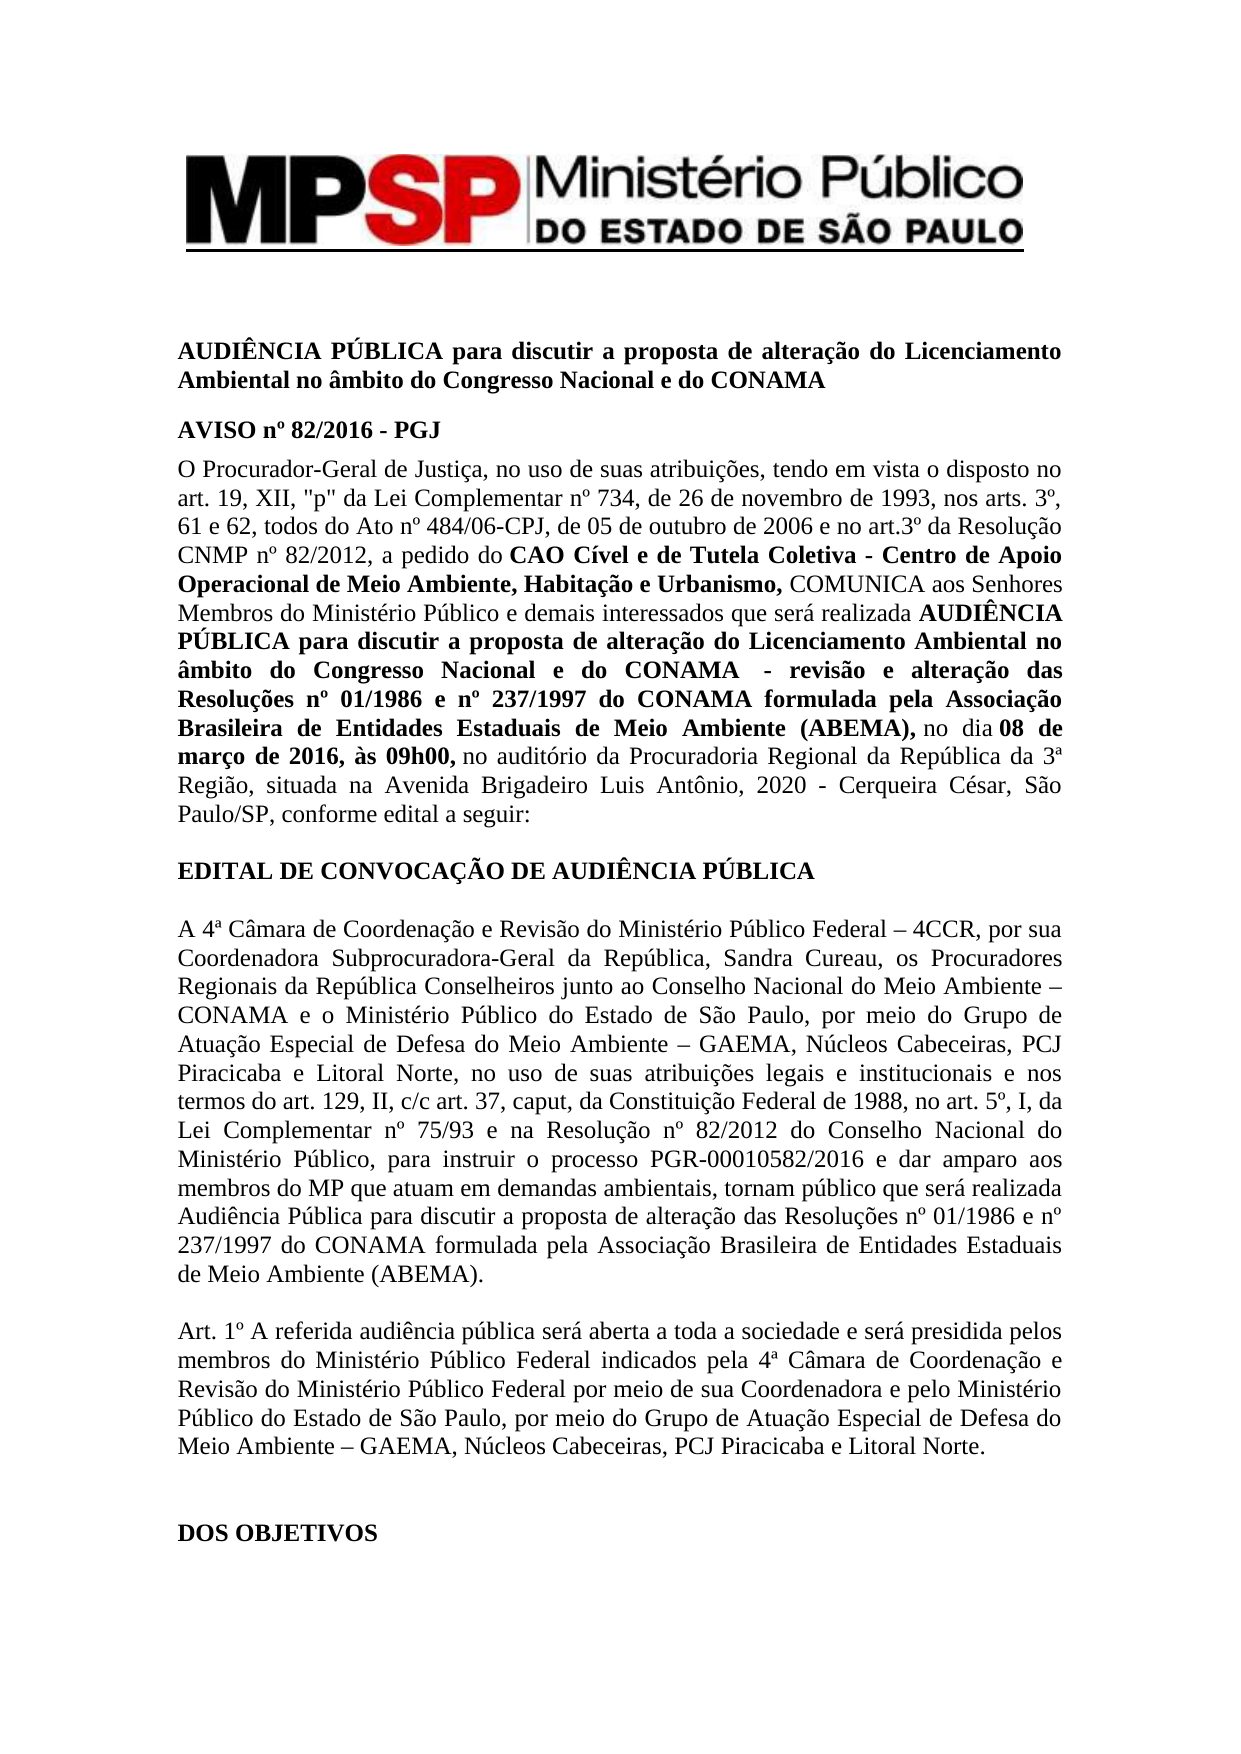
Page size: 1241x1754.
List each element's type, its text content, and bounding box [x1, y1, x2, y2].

text EDITAL DE CONVOCAÇÃO DE AUDIÊNCIA PÚBLICA [177, 856, 1063, 885]
text A 4ª Câmara de Coordenação e Revisão do Ministério Público Federal – 4CCR, por sua Coordenadora Subprocuradora-Geral da República, Sandra Cureau, os Procuradores Regionais da República Conselheiros junto ao Conselho Nacional do Meio Ambiente – CONAMA e o Ministério Público do Estado de São Paulo, por meio do Grupo de Atuação Especial de Defesa do Meio Ambiente – GAEMA, Núcleos Cabeceiras, PCJ Piracicaba e Litoral Norte, no uso de suas atribuições legais e institucionais e nos termos do art. 129, II, c/c art. 37, caput, da Constituição Federal de 1988, no art. 5º, I, da Lei Complementar nº 75/93 e na Resolução nº 82/2012 do Conselho Nacional do Ministério Público, para instruir o processo PGR-00010582/2016 e dar amparo aos membros do MP que atuam em demandas ambientais, tornam público que será realizada Audiência Pública para discutir a proposta de alteração das Resoluções nº 01/1986 e nº 237/1997 do CONAMA formulada pela Associação Brasileira de Entidades Estaduais de Meio Ambiente (ABEMA). [177, 914, 1063, 1288]
text DOS OBJETIVOS [177, 1518, 1063, 1546]
text O Procurador-Geral de Justiça, no uso de suas atribuições, tendo em vista o disposto no art. 19, XII, "p" da Lei Complementar nº 734, de 26 de novembro de 1993, nos arts. 3º, 61 e 62, todos do Ato nº 484/06-CPJ, de 05 de outubro de 2006 e no art.3º da Resolução CNMP nº 82/2012, a pedido do CAO Cível e de Tutela Coletiva - Centro de Apoio Operacional de Meio Ambiente, Habitação e Urbanismo, COMUNICA aos Senhores Membros do Ministério Público e demais interessados que será realizada AUDIÊNCIA PÚBLICA para discutir a proposta de alteração do Licenciamento Ambiental no âmbito do Congresso Nacional e do CONAMA - revisão e alteração das Resoluções nº 01/1986 e nº 237/1997 do CONAMA formulada pela Associação Brasileira de Entidades Estaduais de Meio Ambiente (ABEMA), no dia 08 de março de 2016, às 09h00, no auditório da Procuradoria Regional da República da 3ª Região, situada na Avenida Brigadeiro Luis Antônio, 2020 - Cerqueira César, São Paulo/SP, conforme edital a seguir: [177, 454, 1063, 828]
text Art. 1º A referida audiência pública será aberta a toda a sociedade e será presidida pelos membros do Ministério Público Federal indicados pela 4ª Câmara de Coordenação e Revisão do Ministério Público Federal por meio de sua Coordenadora e pelo Ministério Público do Estado de São Paulo, por meio do Grupo de Atuação Especial de Defesa do Meio Ambiente – GAEMA, Núcleos Cabeceiras, PCJ Piracicaba e Litoral Norte. [177, 1316, 1063, 1460]
picture [186, 154, 1023, 246]
text AUDIÊNCIA PÚBLICA para discutir a proposta de alteração do Licenciamento Ambiental no âmbito do Congresso Nacional e do CONAMA [177, 336, 1063, 394]
text AVISO nº 82/2016 - PGJ [177, 415, 1063, 443]
